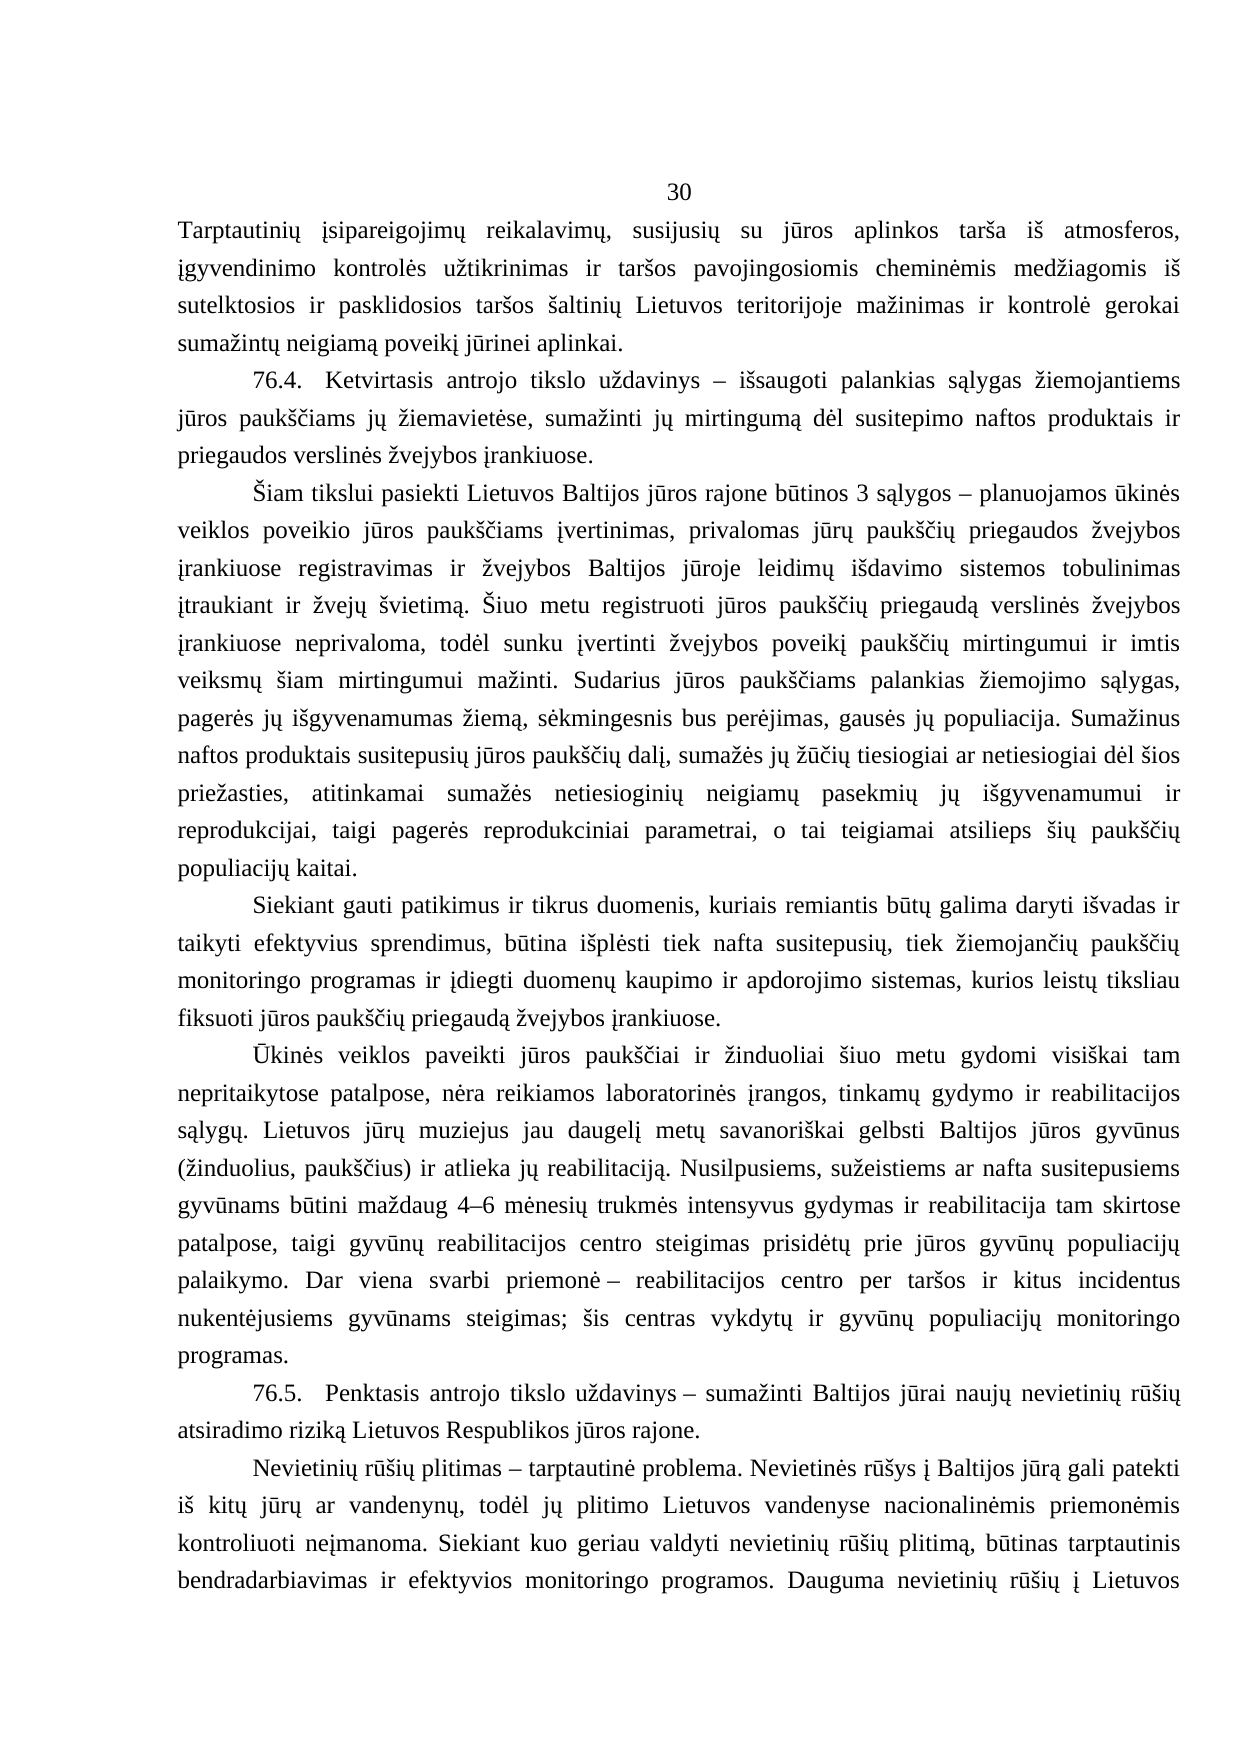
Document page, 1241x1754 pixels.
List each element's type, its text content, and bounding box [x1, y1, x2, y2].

text 76.5. Penktasis antrojo tikslo uždavinys – sumažinti Baltijos jūrai naujų nevietinių rūšių atsiradimo riziką Lietuvos Respublikos jūros rajone. [177, 1369, 1181, 1444]
text Tarptautinių įsipareigojimų reikalavimų, susijusių su jūros aplinkos tarša iš atmosferos, įgyvendinimo kontrolės užtikrinimas ir taršos pavojingosiomis cheminėmis medžiagomis iš sutelktosios ir pasklidosios taršos šaltinių Lietuvos teritorijoje mažinimas ir kontrolė gerokai sumažintų neigiamą poveikį jūrinei aplinkai. [177, 207, 1181, 357]
text Šiam tikslui pasiekti Lietuvos Baltijos jūros rajone būtinos 3 sąlygos – planuojamos ūkinės veiklos poveikio jūros paukščiams įvertinimas, privalomas jūrų paukščių priegaudos žvejybos įrankiuose registravimas ir žvejybos Baltijos jūroje leidimų išdavimo sistemos tobulinimas įtraukiant ir žvejų švietimą. Šiuo metu registruoti jūros paukščių priegaudą verslinės žvejybos įrankiuose neprivaloma, todėl sunku įvertinti žvejybos poveikį paukščių mirtingumui ir imtis veiksmų šiam mirtingumui mažinti. Sudarius jūros paukščiams palankias žiemojimo sąlygas, pagerės jų išgyvenamumas žiemą, sėkmingesnis bus perėjimas, gausės jų populiacija. Sumažinus naftos produktais susitepusių jūros paukščių dalį, sumažės jų žūčių tiesiogiai ar netiesiogiai dėl šios priežasties, atitinkamai sumažės netiesioginių neigiamų pasekmių jų išgyvenamumui ir reprodukcijai, taigi pagerės reprodukciniai parametrai, o tai teigiamai atsilieps šių paukščių populiacijų kaitai. [177, 469, 1181, 882]
text Siekiant gauti patikimus ir tikrus duomenis, kuriais remiantis būtų galima daryti išvadas ir taikyti efektyvius sprendimus, būtina išplėsti tiek nafta susitepusių, tiek žiemojančių paukščių monitoringo programas ir įdiegti duomenų kaupimo ir apdorojimo sistemas, kurios leistų tiksliau fiksuoti jūros paukščių priegaudą žvejybos įrankiuose. [177, 882, 1181, 1032]
text Nevietinių rūšių plitimas – tarptautinė problema. Nevietinės rūšys į Baltijos jūrą gali patekti iš kitų jūrų ar vandenynų, todėl jų plitimo Lietuvos vandenyse nacionalinėmis priemonėmis kontroliuoti neįmanoma. Siekiant kuo geriau valdyti nevietinių rūšių plitimą, būtinas tarptautinis bendradarbiavimas ir efektyvios monitoringo programos. Dauguma nevietinių rūšių į Lietuvos [177, 1444, 1181, 1594]
text 76.4. Ketvirtasis antrojo tikslo uždavinys – išsaugoti palankias sąlygas žiemojantiems jūros paukščiams jų žiemavietėse, sumažinti jų mirtingumą dėl susitepimo naftos produktais ir priegaudos verslinės žvejybos įrankiuose. [177, 357, 1181, 469]
text Ūkinės veiklos paveikti jūros paukščiai ir žinduoliai šiuo metu gydomi visiškai tam nepritaikytose patalpose, nėra reikiamos laboratorinės įrangos, tinkamų gydymo ir reabilitacijos sąlygų. Lietuvos jūrų muziejus jau daugelį metų savanoriškai gelbsti Baltijos jūros gyvūnus (žinduolius, paukščius) ir atlieka jų reabilitaciją. Nusilpusiems, sužeistiems ar nafta susitepusiems gyvūnams būtini maždaug 4–6 mėnesių trukmės intensyvus gydymas ir reabilitacija tam skirtose patalpose, taigi gyvūnų reabilitacijos centro steigimas prisidėtų prie jūros gyvūnų populiacijų palaikymo. Dar viena svarbi priemonė – reabilitacijos centro per taršos ir kitus incidentus nukentėjusiems gyvūnams steigimas; šis centras vykdytų ir gyvūnų populiacijų monitoringo programas. [177, 1032, 1181, 1369]
